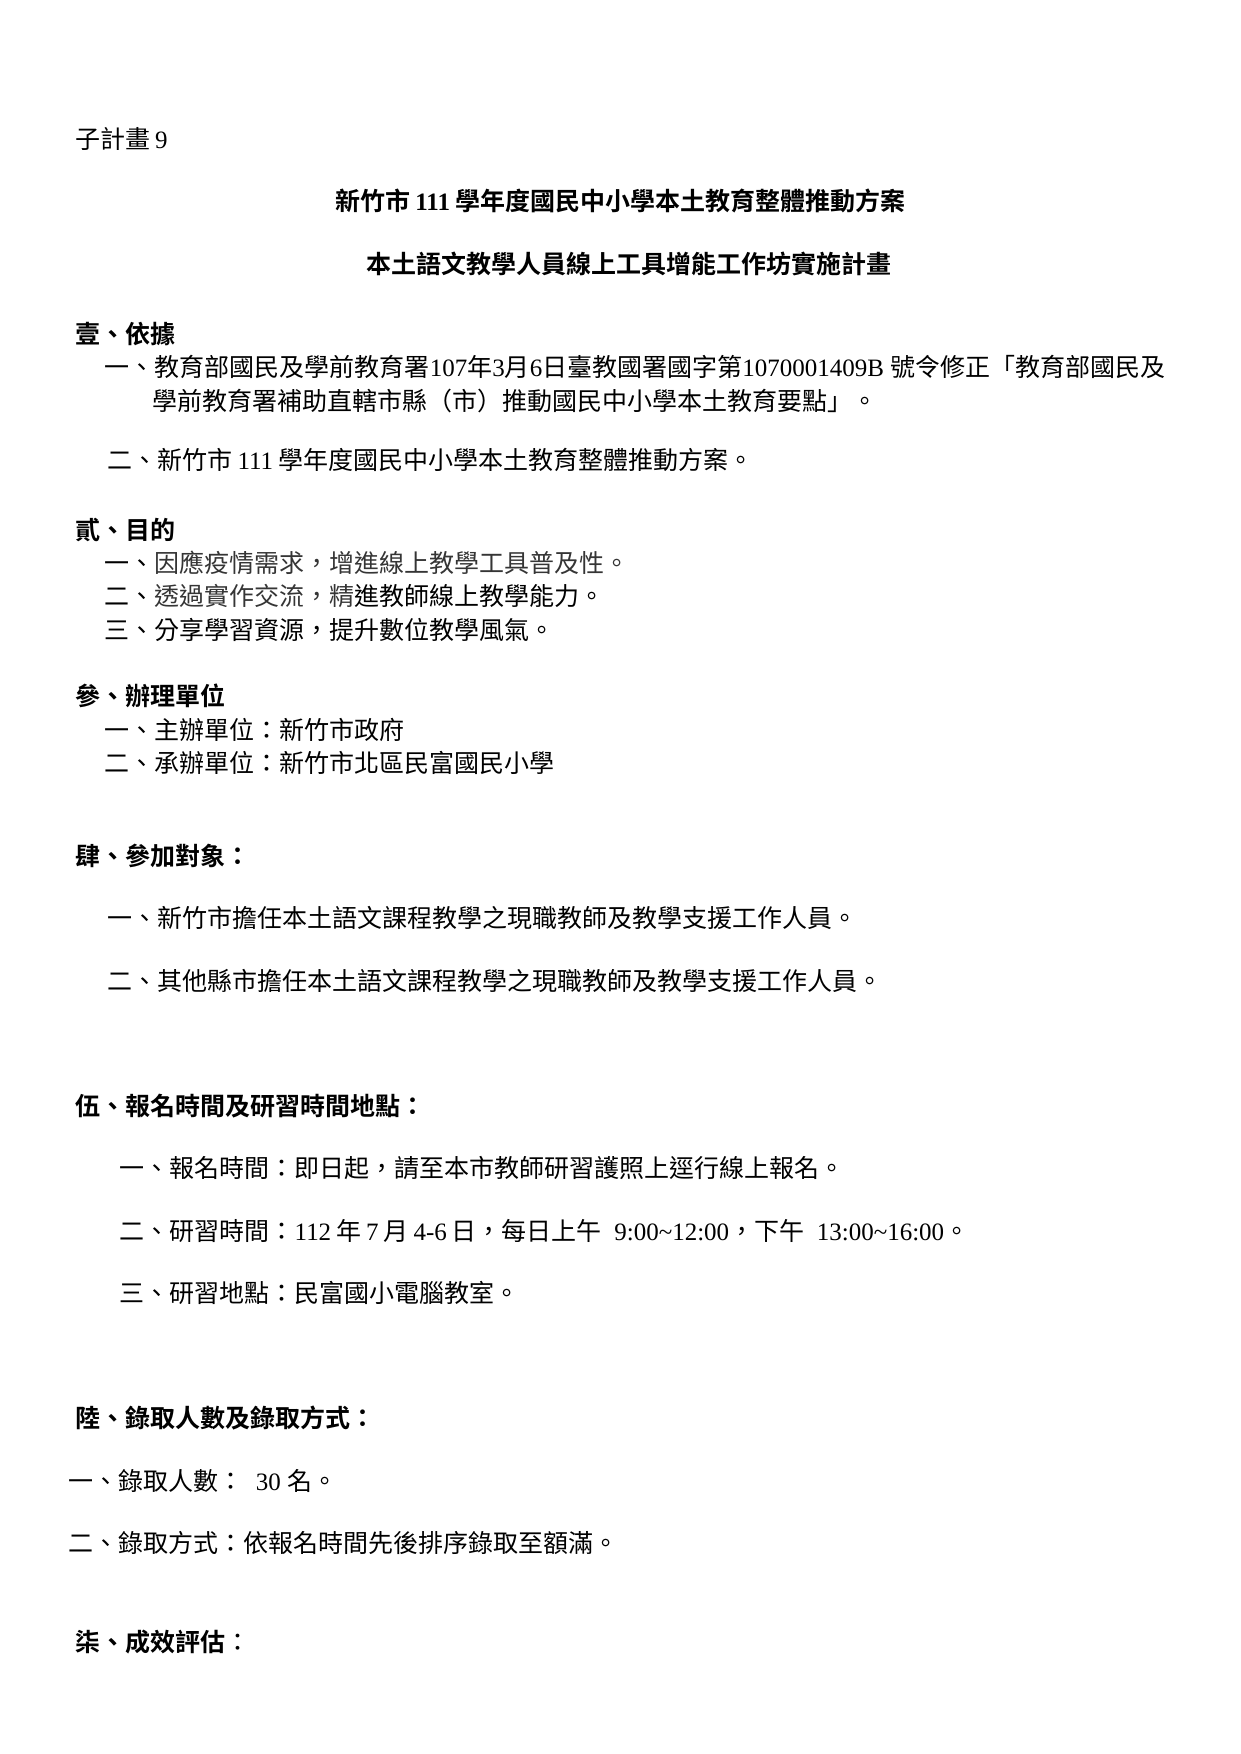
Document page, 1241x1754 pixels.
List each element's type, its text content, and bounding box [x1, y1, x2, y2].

text 陸、錄取人數及錄取方式： [75, 1375, 1165, 1437]
text 二、研習時間：112年7月4-6日，每日上午 9:00~12:00，下午 13:00~16:00。 [119, 1187, 1165, 1250]
text 二、透過實作交流，精進教師線上教學能力。 [104, 579, 1165, 612]
text 貳、目的 [75, 512, 1165, 546]
text 新竹市111學年度國民中小學本土教育整體推動方案 [75, 158, 1165, 221]
text 柒、成效評估： [75, 1625, 1165, 1658]
text 伍、報名時間及研習時間地點： [75, 1062, 1165, 1125]
text 子計畫9 [75, 96, 1165, 158]
text 一、錄取人數： 30 名。 [31, 1437, 1165, 1500]
text 壹、依據 [75, 317, 1165, 350]
text 肆、參加對象： [75, 812, 1165, 875]
text 一、因應疫情需求，增進線上教學工具普及性。 [104, 546, 1165, 579]
text 二、新竹市111學年度國民中小學本土教育整體推動方案。 [107, 417, 1165, 479]
text 二、錄取方式：依報名時間先後排序錄取至額滿。 [31, 1500, 1165, 1562]
text 一、新竹市擔任本土語文課程教學之現職教師及教學支援工作人員。 [75, 875, 1165, 937]
text 二、其他縣市擔任本土語文課程教學之現職教師及教學支援工作人員。 [75, 937, 1165, 1000]
text 一、教育部國民及學前教育署107年3月6日臺教國署國字第1070001409B 號令修正「教育部國民及學前教育署補助直轄市縣（市）推動國民中小學本土教育要點」。 [104, 350, 1165, 417]
text 參、辦理單位 [75, 679, 1165, 712]
text 三、研習地點：民富國小電腦教室。 [119, 1250, 1165, 1312]
text 本土語文教學人員線上工具增能工作坊實施計畫 [91, 221, 1165, 283]
text 一、報名時間：即日起，請至本市教師研習護照上逕行線上報名。 [119, 1125, 1165, 1187]
text 一、主辦單位：新竹市政府 [91, 712, 1165, 746]
text 二、承辦單位：新竹市北區民富國民小學 [91, 746, 1165, 779]
text 三、分享學習資源，提升數位教學風氣。 [104, 612, 1165, 646]
